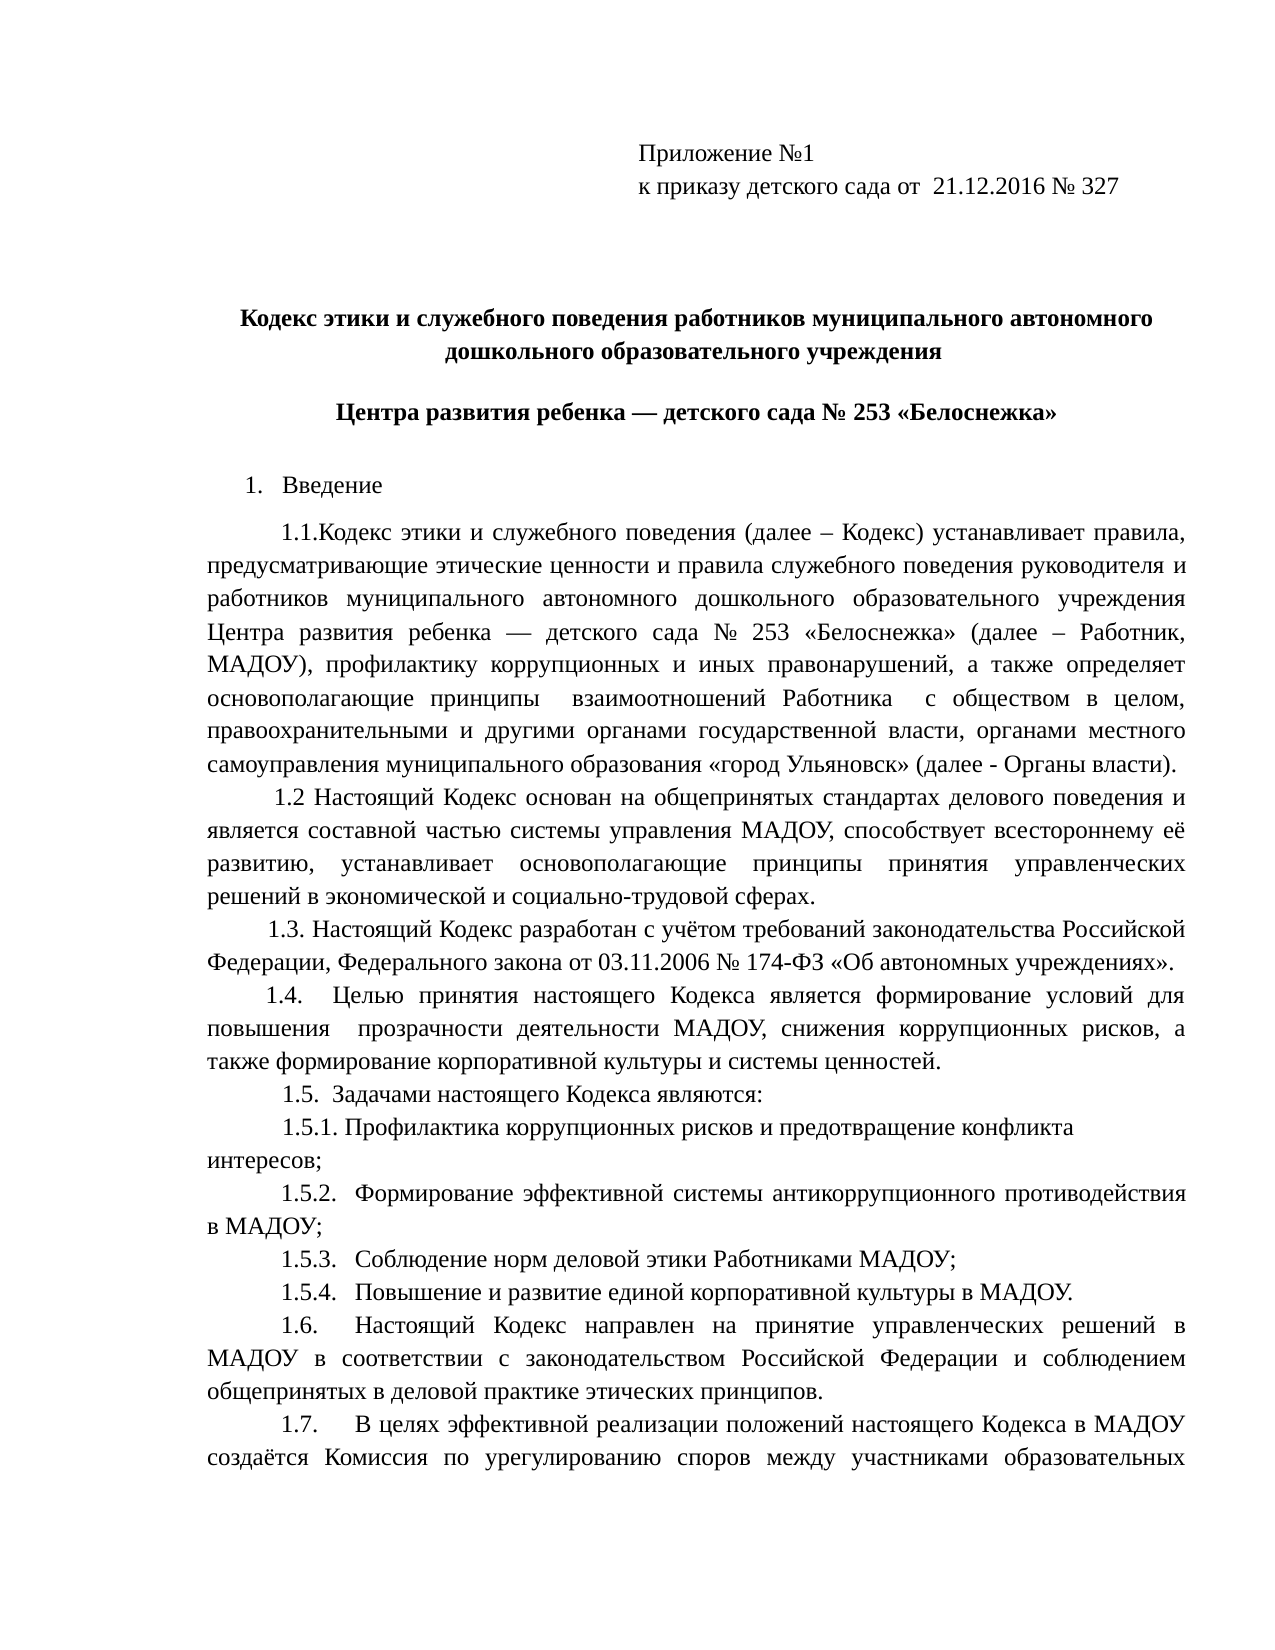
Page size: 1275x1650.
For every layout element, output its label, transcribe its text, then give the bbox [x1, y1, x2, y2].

text 1.5.3. Соблюдение норм деловой этики Работниками МАДОУ; [207, 1244, 1186, 1273]
text 1.5.4. Повышение и развитие единой корпоративной культуры в МАДОУ. [207, 1277, 1186, 1306]
text Кодекс этики и служебного поведения работников муниципального автономного дошкольного образовательного учреждения [207, 303, 1186, 365]
text 1.6. Настоящий Кодекс направлен на принятие управленческих решений в МАДОУ в соответствии с законодательством Российской Федерации и соблюдением общепринятых в деловой практике этических принципов. [207, 1310, 1186, 1405]
text к приказу детского сада от 21.12.2016 № 327 [638, 171, 1186, 200]
text Приложение №1 [638, 138, 1186, 167]
text 1.3. Настоящий Кодекс разработан с учётом требований законодательства Российской Федерации, Федерального закона от 03.11.2006 № 174-ФЗ «Об автономных учреждениях». [207, 914, 1186, 976]
text 1.5.2. Формирование эффективной системы антикоррупционного противодействия в МАДОУ; [207, 1178, 1186, 1240]
text Центра развития ребенка — детского сада № 253 «Белоснежка» [207, 397, 1186, 426]
text 1.4. Целью принятия настоящего Кодекса является формирование условий для повышения прозрачности деятельности МАДОУ, снижения коррупционных рисков, а также формирование корпоративной культуры и системы ценностей. [207, 980, 1186, 1074]
list Введение [244, 478, 1186, 498]
text 1.5.1. Профилактика коррупционных рисков и предотвращение конфликта интересов; [207, 1112, 1186, 1174]
text 1.5. Задачами настоящего Кодекса являются: [207, 1079, 1186, 1108]
text 1.2 Настоящий Кодекс основан на общепринятых стандартах делового поведения и является составной частью системы управления МАДОУ, способствует всестороннему её развитию, устанавливает основополагающие принципы принятия управленческих решений в экономической и социально-трудовой сферах. [207, 782, 1186, 909]
text 1.1.Кодекс этики и служебного поведения (далее – Кодекс) устанавливает правила, предусматривающие этические ценности и правила служебного поведения руководителя и работников муниципального автономного дошкольного образовательного учреждения Центра развития ребенка — детского сада № 253 «Белоснежка» (далее – Работник, МАДОУ), профилактику коррупционных и иных правонарушений, а также определяет основополагающие принципы взаимоотношений Работника с обществом в целом, правоохранительными и другими органами государственной власти, органами местного самоуправления муниципального образования «город Ульяновск» (далее - Органы власти). [207, 517, 1186, 777]
text 1.7. В целях эффективной реализации положений настоящего Кодекса в МАДОУ создаётся Комиссия по урегулированию споров между участниками образовательных [207, 1409, 1186, 1471]
